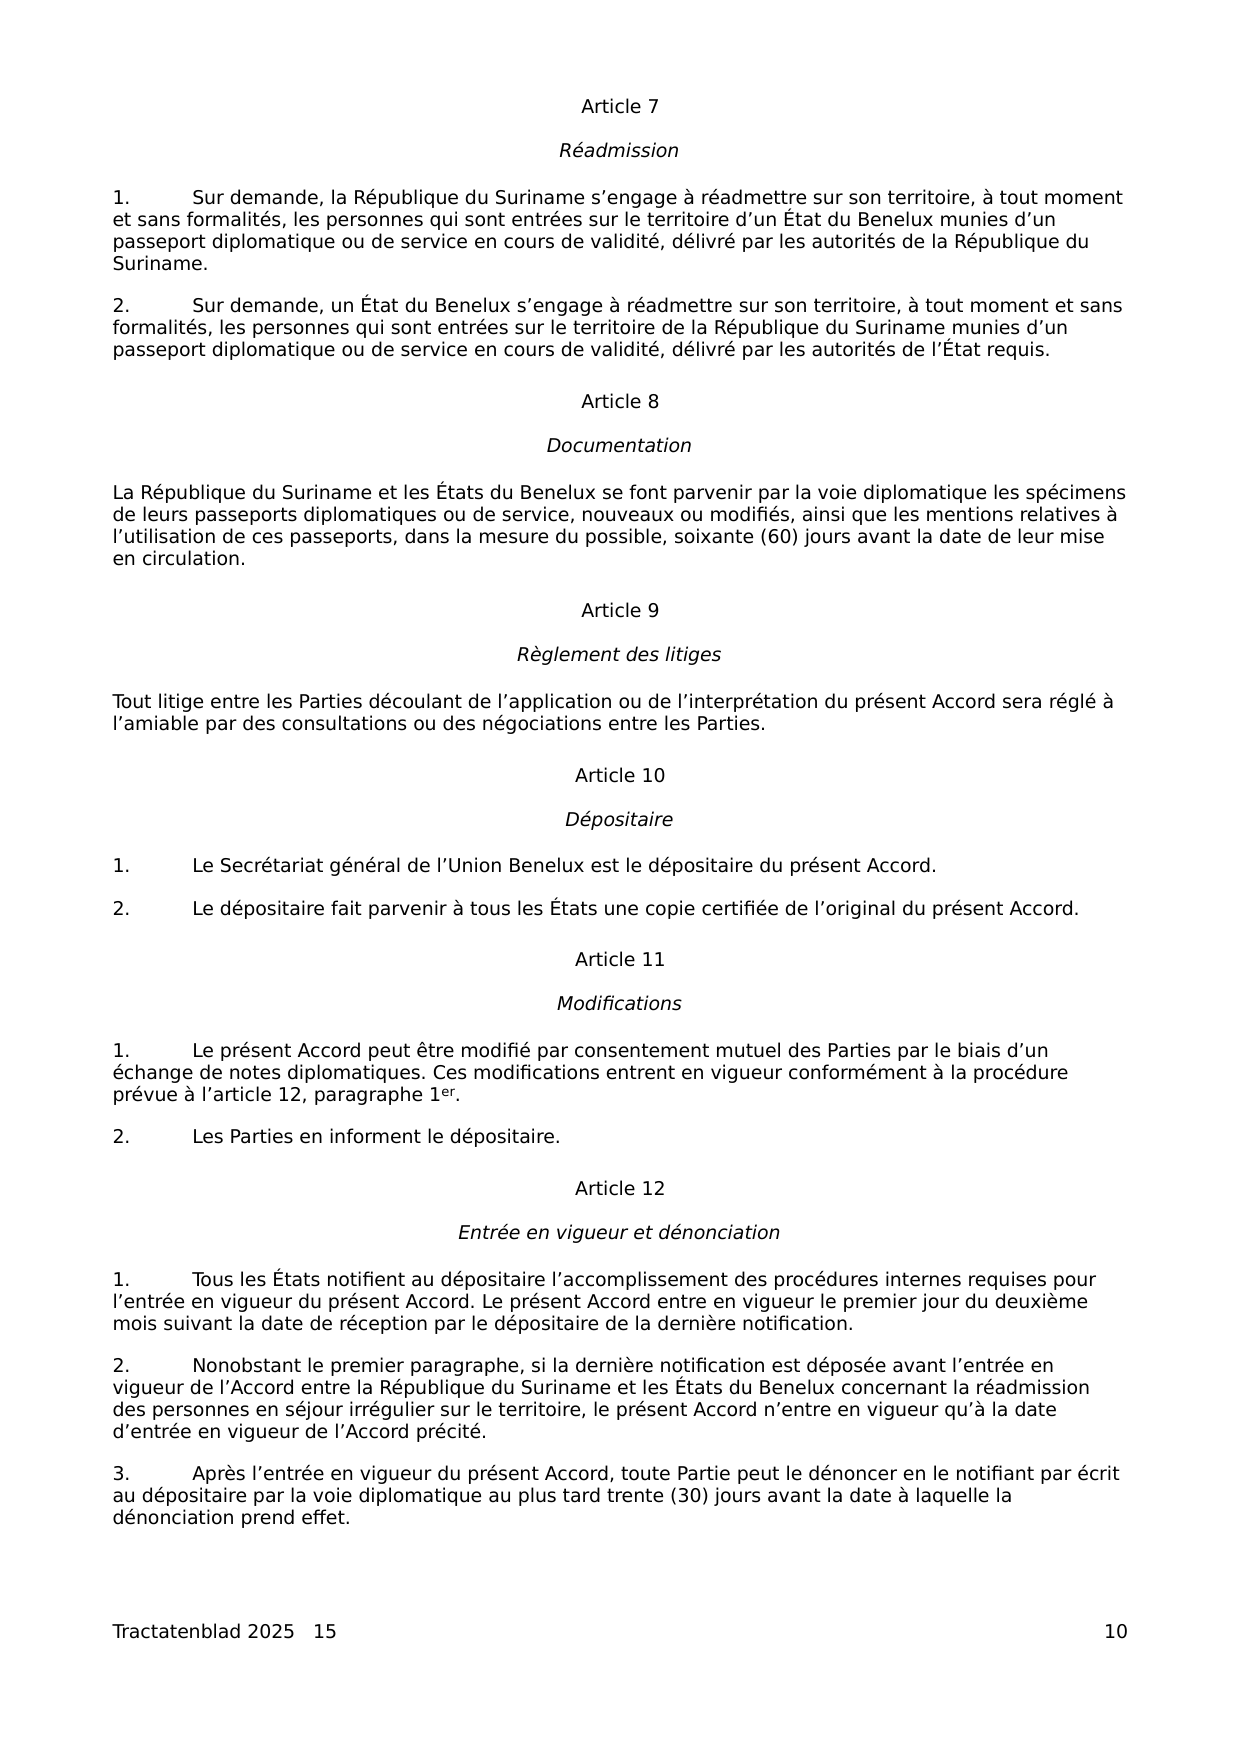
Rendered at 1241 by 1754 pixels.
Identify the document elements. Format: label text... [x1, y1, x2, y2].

subtitle Article 7 Réadmission [112, 96, 1128, 162]
subtitle Article 12 Entrée en vigueur et dénonciation [112, 1178, 1128, 1244]
text 1. Le Secrétariat général de l’Union Benelux est le dépositaire du présent Accord. [112, 855, 1128, 877]
text 2. Les Parties en informent le dépositaire. [112, 1126, 1128, 1148]
text 2. Sur demande, un État du Benelux s’engage à réadmettre sur son territoire, à tout moment et sans formalités, les personnes qui sont entrées sur le territoire de la République du Suriname munies d’un passeport diplomatique ou de service en cours de validité, délivré par les autorités de l’État requis. [112, 295, 1128, 361]
text 3. Après l’entrée en vigueur du présent Accord, toute Partie peut le dénoncer en le notifiant par écrit au dépositaire par la voie diplomatique au plus tard trente (30) jours avant la date à laquelle la dénonciation prend effet. [112, 1463, 1128, 1529]
subtitle Article 11 Modifications [112, 949, 1128, 1015]
text 2. Le dépositaire fait parvenir à tous les États une copie certifiée de l’original du présent Accord. [112, 897, 1128, 919]
text 1. Le présent Accord peut être modifié par consentement mutuel des Parties par le biais d’un échange de notes diplomatiques. Ces modifications entrent en vigueur conformément à la procédure prévue à l’article 12, paragraphe 1er. [112, 1040, 1128, 1106]
text 2. Nonobstant le premier paragraphe, si la dernière notification est déposée avant l’entrée en vigueur de l’Accord entre la République du Suriname et les États du Benelux concernant la réadmission des personnes en séjour irrégulier sur le territoire, le présent Accord n’entre en vigueur qu’à la date d’entrée en vigueur de l’Accord précité. [112, 1355, 1128, 1443]
text Tout litige entre les Parties découlant de l’application ou de l’interprétation du présent Accord sera réglé à l’amiable par des consultations ou des négociations entre les Parties. [112, 691, 1128, 734]
text La République du Suriname et les États du Benelux se font parvenir par la voie diplomatique les spécimens de leurs passeports diplomatiques ou de service, nouveaux ou modifiés, ainsi que les mentions relatives à l’utilisation de ces passeports, dans la mesure du possible, soixante (60) jours avant la date de leur mise en circulation. [112, 482, 1128, 569]
text 1. Sur demande, la République du Suriname s’engage à réadmettre sur son territoire, à tout moment et sans formalités, les personnes qui sont entrées sur le territoire d’un État du Benelux munies d’un passeport diplomatique ou de service en cours de validité, délivré par les autorités de la République du Suriname. [112, 187, 1128, 275]
subtitle Article 8 Documentation [112, 391, 1128, 457]
subtitle Article 10 Dépositaire [112, 764, 1128, 830]
subtitle Article 9 Règlement des litiges [112, 599, 1128, 666]
text 1. Tous les États notifient au dépositaire l’accomplissement des procédures internes requises pour l’entrée en vigueur du présent Accord. Le présent Accord entre en vigueur le premier jour du deuxième mois suivant la date de réception par le dépositaire de la dernière notification. [112, 1269, 1128, 1335]
